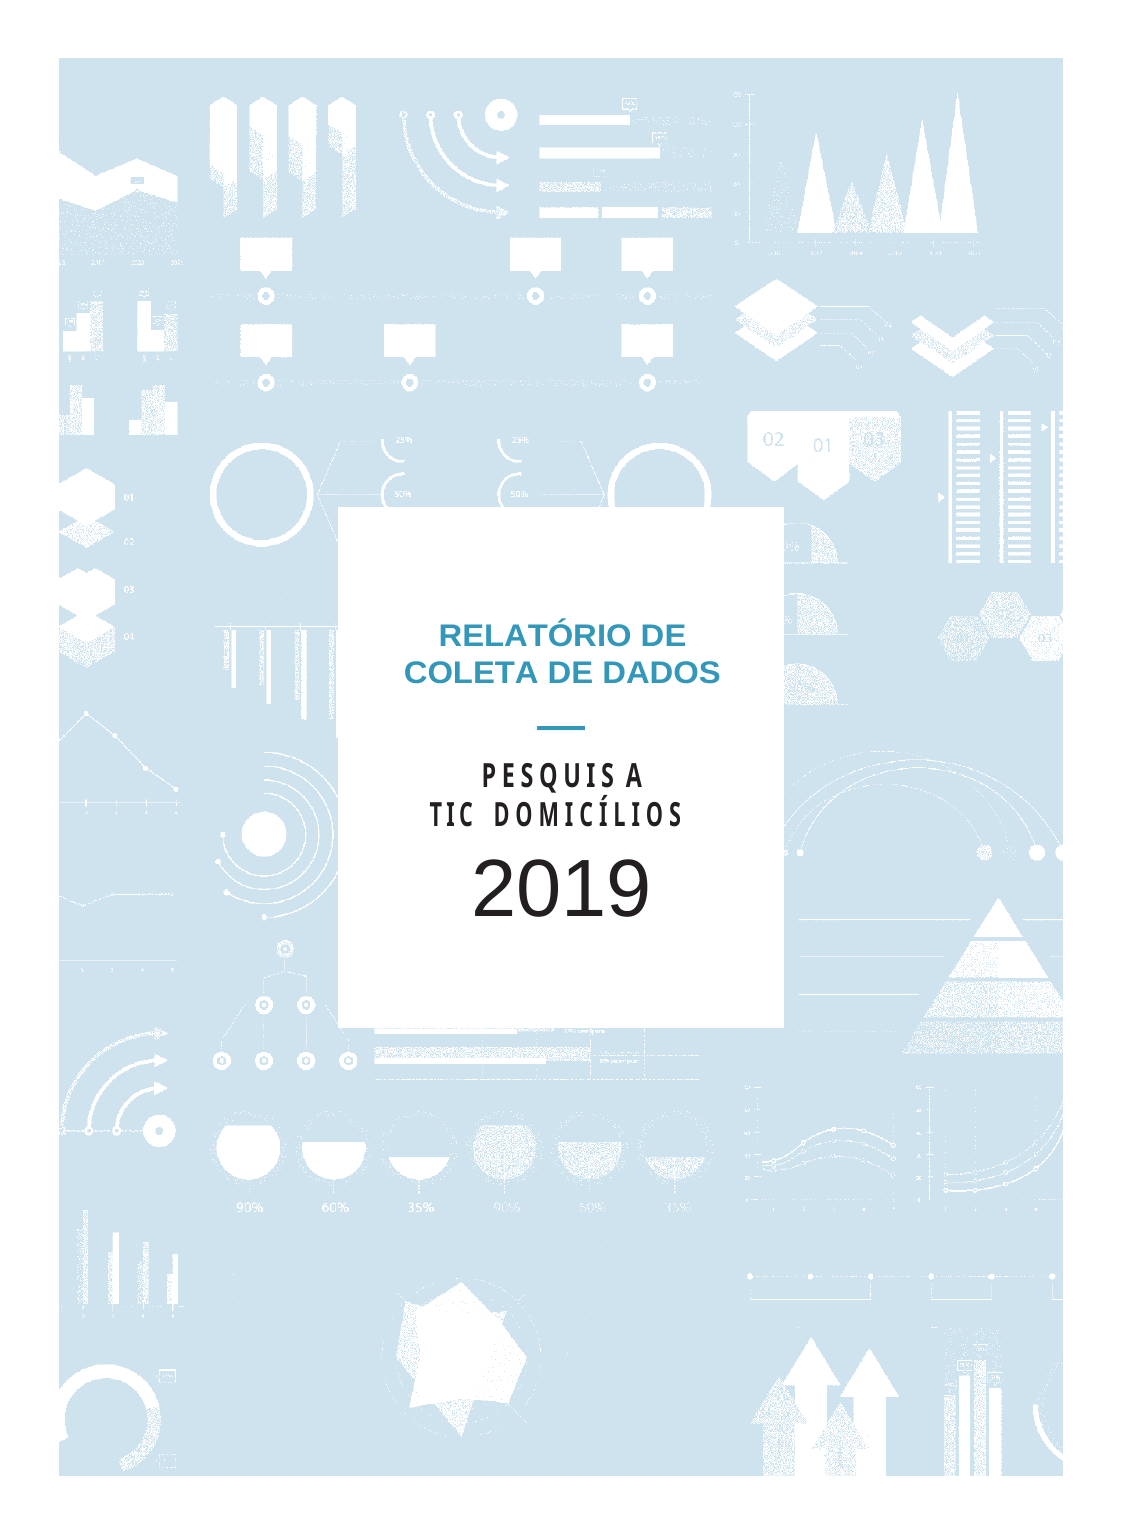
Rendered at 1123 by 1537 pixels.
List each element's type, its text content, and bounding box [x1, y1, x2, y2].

text — [48, 689, 59, 756]
text — [1063, 689, 1075, 756]
